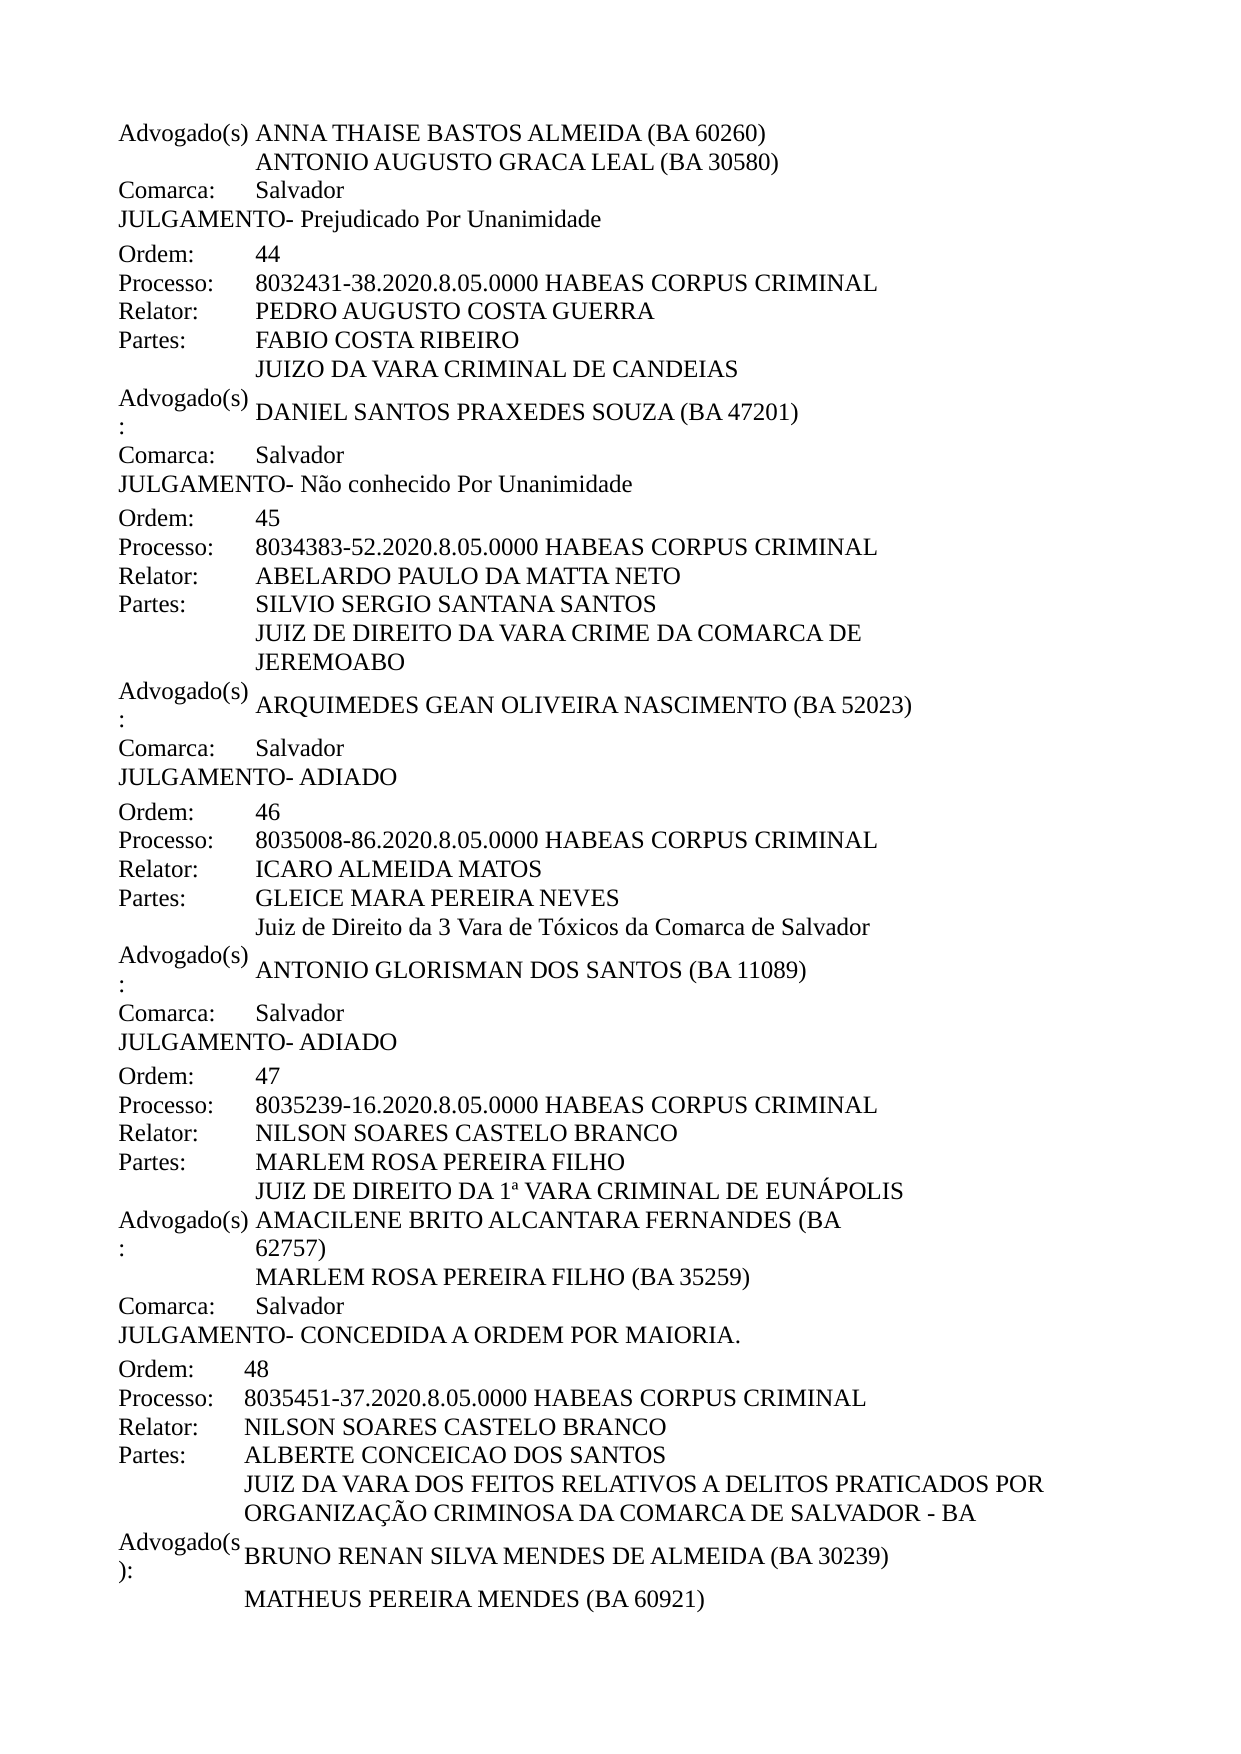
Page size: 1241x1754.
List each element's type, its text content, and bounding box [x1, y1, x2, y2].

table_cell [118, 1469, 244, 1527]
table_cell Processo: [118, 532, 255, 561]
table_cell Relator: [118, 561, 255, 589]
table_cell Salvador [255, 998, 880, 1027]
table_cell JUIZO DA VARA CRIMINAL DE CANDEIAS [255, 354, 880, 383]
table_cell Relator: [118, 854, 255, 883]
table_header Ordem: [118, 503, 255, 532]
table_cell Advogado(s): [118, 383, 255, 440]
table_cell Processo: [118, 825, 255, 854]
table_cell ALBERTE CONCEICAO DOS SANTOS [244, 1441, 1122, 1469]
table_cell GLEICE MARA PEREIRA NEVES [255, 883, 880, 912]
table_cell Advogado(s) [118, 118, 255, 147]
table_cell Salvador [255, 1291, 916, 1320]
table_header Ordem: [118, 797, 255, 825]
table_cell Processo: [118, 1383, 244, 1412]
table_cell JUIZ DA VARA DOS FEITOS RELATIVOS A DELITOS PRATICADOS POR ORGANIZAÇÃO CRIMINOSA DA COMARCA DE SALVADOR - BA [244, 1469, 1122, 1527]
table_cell 8035239-16.2020.8.05.0000 HABEAS CORPUS CRIMINAL [255, 1090, 916, 1118]
table_cell [118, 912, 255, 940]
text JULGAMENTO- Prejudicado Por Unanimidade [118, 204, 1122, 233]
table_cell MATHEUS PEREIRA MENDES (BA 60921) [244, 1584, 1122, 1613]
table_cell ICARO ALMEIDA MATOS [255, 854, 880, 883]
table_cell ANTONIO AUGUSTO GRACA LEAL (BA 30580) [255, 147, 1041, 176]
table_cell NILSON SOARES CASTELO BRANCO [255, 1119, 916, 1147]
table_cell ABELARDO PAULO DA MATTA NETO [255, 561, 1013, 589]
table_cell Relator: [118, 1412, 244, 1441]
table_cell Partes: [118, 883, 255, 912]
table_cell Advogado(s): [118, 676, 255, 733]
table_cell SILVIO SERGIO SANTANA SANTOS [255, 590, 1013, 618]
table_cell Juiz de Direito da 3 Vara de Tóxicos da Comarca de Salvador [255, 912, 880, 940]
table_header Ordem: [118, 1354, 244, 1383]
table_header Ordem: [118, 1061, 255, 1090]
table_cell Advogado(s): [118, 940, 255, 998]
table_header Ordem: [118, 239, 255, 268]
table_cell PEDRO AUGUSTO COSTA GUERRA [255, 296, 880, 325]
table_cell MARLEM ROSA PEREIRA FILHO [255, 1147, 916, 1176]
table_cell [118, 1262, 255, 1291]
table_cell Comarca: [118, 733, 255, 762]
text JULGAMENTO- ADIADO [118, 762, 1122, 791]
table_cell [118, 1584, 244, 1613]
table_cell [118, 147, 255, 176]
table_cell AMACILENE BRITO ALCANTARA FERNANDES (BA 62757) [255, 1205, 916, 1262]
table_cell Relator: [118, 296, 255, 325]
table_cell 8034383-52.2020.8.05.0000 HABEAS CORPUS CRIMINAL [255, 532, 1013, 561]
table_cell ANTONIO GLORISMAN DOS SANTOS (BA 11089) [255, 940, 880, 998]
table_cell Salvador [255, 440, 880, 469]
table_cell JUIZ DE DIREITO DA VARA CRIME DA COMARCA DE JEREMOABO [255, 618, 1013, 676]
text JULGAMENTO- CONCEDIDA A ORDEM POR MAIORIA. [118, 1320, 1122, 1348]
table_header 46 [255, 797, 880, 825]
text JULGAMENTO- ADIADO [118, 1027, 1122, 1055]
table_cell Advogado(s): [118, 1527, 244, 1584]
text JULGAMENTO- Não conhecido Por Unanimidade [118, 469, 1122, 498]
table_header 44 [255, 239, 880, 268]
table_cell FABIO COSTA RIBEIRO [255, 325, 880, 354]
table_cell MARLEM ROSA PEREIRA FILHO (BA 35259) [255, 1262, 916, 1291]
table_cell Partes: [118, 325, 255, 354]
table_cell [118, 354, 255, 383]
table_cell ANNA THAISE BASTOS ALMEIDA (BA 60260) [255, 118, 1041, 147]
table_cell Partes: [118, 1441, 244, 1469]
table_header 48 [244, 1354, 1122, 1383]
table_cell Partes: [118, 590, 255, 618]
table_cell DANIEL SANTOS PRAXEDES SOUZA (BA 47201) [255, 383, 880, 440]
table_cell NILSON SOARES CASTELO BRANCO [244, 1412, 1122, 1441]
table_cell Comarca: [118, 1291, 255, 1320]
table_cell Comarca: [118, 440, 255, 469]
table_cell Relator: [118, 1119, 255, 1147]
table_cell Salvador [255, 176, 1041, 204]
table_cell Processo: [118, 268, 255, 296]
table_cell [118, 618, 255, 676]
table_header 45 [255, 503, 1013, 532]
table_cell 8035008-86.2020.8.05.0000 HABEAS CORPUS CRIMINAL [255, 825, 880, 854]
table_cell Advogado(s): [118, 1205, 255, 1262]
table_cell Comarca: [118, 176, 255, 204]
table_cell ARQUIMEDES GEAN OLIVEIRA NASCIMENTO (BA 52023) [255, 676, 1013, 733]
table_cell BRUNO RENAN SILVA MENDES DE ALMEIDA (BA 30239) [244, 1527, 1122, 1584]
table_cell 8032431-38.2020.8.05.0000 HABEAS CORPUS CRIMINAL [255, 268, 880, 296]
table_cell JUIZ DE DIREITO DA 1ª VARA CRIMINAL DE EUNÁPOLIS [255, 1176, 916, 1205]
table_cell Processo: [118, 1090, 255, 1118]
table_header 47 [255, 1061, 916, 1090]
table_cell Comarca: [118, 998, 255, 1027]
table_cell [118, 1176, 255, 1205]
table_cell Salvador [255, 733, 1013, 762]
table_cell Partes: [118, 1147, 255, 1176]
table_cell 8035451-37.2020.8.05.0000 HABEAS CORPUS CRIMINAL [244, 1383, 1122, 1412]
